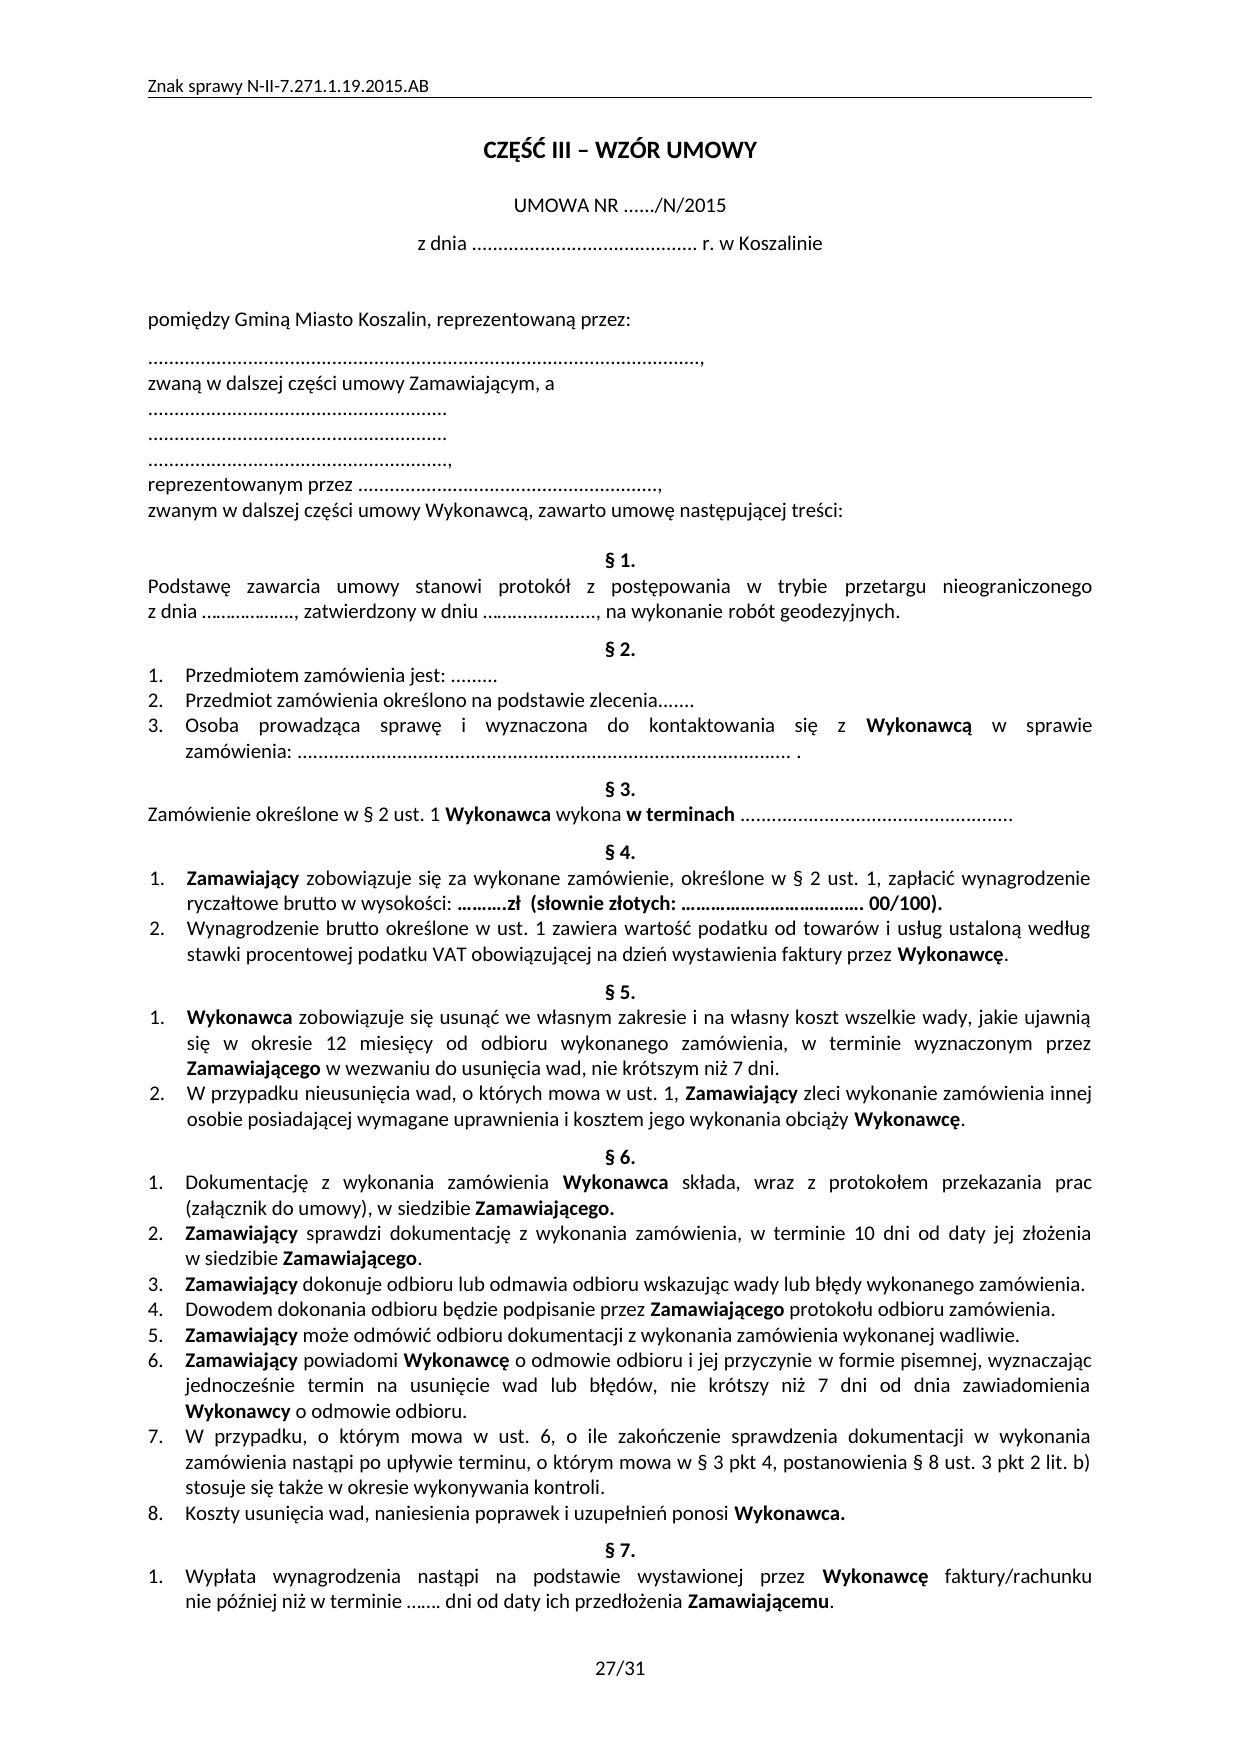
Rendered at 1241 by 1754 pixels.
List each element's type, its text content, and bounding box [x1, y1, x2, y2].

list Przedmiot zamówienia określono na podstawie zlecenia....... [148, 687, 1092, 713]
list Wynagrodzenie brutto określone w ust. 1 zawiera wartość podatku od towarów i usług ustaloną według stawki procentowej podatku VAT obowiązującej na dzień wystawienia faktury przez Wykonawcę. [149, 916, 1092, 966]
list Zamawiający może odmówić odbioru dokumentacji z wykonania zamówienia wykonanej wadliwie. [148, 1322, 1092, 1347]
text Podstawę zawarcia umowy stanowi protokół z postępowania w trybie przetargu nieograniczonego z dnia ………………., zatwierdzony w dniu ……................, na wykonanie robót geodezyjnych. [148, 573, 1092, 624]
text zwanym w dalszej części umowy Wykonawcą, zawarto umowę następującej treści: [148, 497, 1092, 522]
list Zamawiający zobowiązuje się za wykonane zamówienie, określone w § 2 ust. 1, zapłacić wynagrodzenie ryczałtowe brutto w wysokości: ……….zł (słownie złotych: ………………………………. 00/100). [149, 865, 1092, 916]
text ......................................................... [148, 395, 1092, 421]
text § 7. [148, 1538, 1092, 1563]
text § 3. [148, 776, 1092, 801]
text UMOWA NR ....../N/2015 [148, 192, 1092, 217]
text § 1. [148, 548, 1092, 573]
subtitle CZĘŚĆ III – WZÓR UMOWY [148, 134, 1092, 164]
text ........................................................., [148, 446, 1092, 471]
text z dnia ........................................... r. w Koszalinie [148, 230, 1092, 256]
text Zamówienie określone w § 2 ust. 1 Wykonawca wykona w terminach .................................................... [148, 801, 1092, 827]
list Dokumentację z wykonania zamówienia Wykonawca składa, wraz z protokołem przekazania prac (załącznik do umowy), w siedzibie Zamawiającego. [148, 1169, 1092, 1220]
list Zamawiający powiadomi Wykonawcę o odmowie odbioru i jej przyczynie w formie pisemnej, wyznaczając jednocześnie termin na usunięcie wad lub błędów, nie krótszy niż 7 dni od dnia zawiadomienia Wykonawcy o odmowie odbioru. [148, 1347, 1092, 1423]
list Wypłata wynagrodzenia nastąpi na podstawie wystawionej przez Wykonawcę faktury/rachunku nie później niż w terminie ……. dni od daty ich przedłożenia Zamawiającemu. [148, 1563, 1092, 1614]
list Koszty usunięcia wad, naniesienia poprawek i uzupełnień ponosi Wykonawca. [148, 1500, 1092, 1525]
list Zamawiający dokonuje odbioru lub odmawia odbioru wskazując wady lub błędy wykonanego zamówienia. [148, 1271, 1092, 1296]
text zwaną w dalszej części umowy Zamawiającym, a [148, 370, 1092, 395]
text § 6. [148, 1144, 1092, 1169]
list Przedmiotem zamówienia jest: ......... [148, 662, 1092, 687]
text § 5. [148, 979, 1092, 1004]
list Zamawiający sprawdzi dokumentację z wykonania zamówienia, w terminie 10 dni od daty jej złożenia w siedzibie Zamawiającego. [148, 1220, 1092, 1271]
list Dowodem dokonania odbioru będzie podpisanie przez Zamawiającego protokołu odbioru zamówienia. [148, 1296, 1092, 1322]
list W przypadku nieusunięcia wad, o których mowa w ust. 1, Zamawiający zleci wykonanie zamówienia innej osobie posiadającej wymagane uprawnienia i kosztem jego wykonania obciąży Wykonawcę. [149, 1081, 1092, 1131]
list Osoba prowadząca sprawę i wyznaczona do kontaktowania się z Wykonawcą w sprawie zamówienia: .............................................................................................. . [148, 713, 1092, 763]
text ......................................................... [148, 421, 1092, 446]
text reprezentowanym przez ........................................................., [148, 471, 1092, 497]
text § 4. [148, 839, 1092, 865]
list Wykonawca zobowiązuje się usunąć we własnym zakresie i na własny koszt wszelkie wady, jakie ujawnią się w okresie 12 miesięcy od odbioru wykonanego zamówienia, w terminie wyznaczonym przez Zamawiającego w wezwaniu do usunięcia wad, nie krótszym niż 7 dni. [149, 1004, 1092, 1081]
text pomiędzy Gminą Miasto Koszalin, reprezentowaną przez: [148, 306, 1092, 332]
text ........................................................................................................., [148, 344, 1092, 370]
text § 2. [148, 636, 1092, 662]
list W przypadku, o którym mowa w ust. 6, o ile zakończenie sprawdzenia dokumentacji w wykonania zamówienia nastąpi po upływie terminu, o którym mowa w § 3 pkt 4, postanowienia § 8 ust. 3 pkt 2 lit. b) stosuje się także w okresie wykonywania kontroli. [148, 1423, 1092, 1500]
